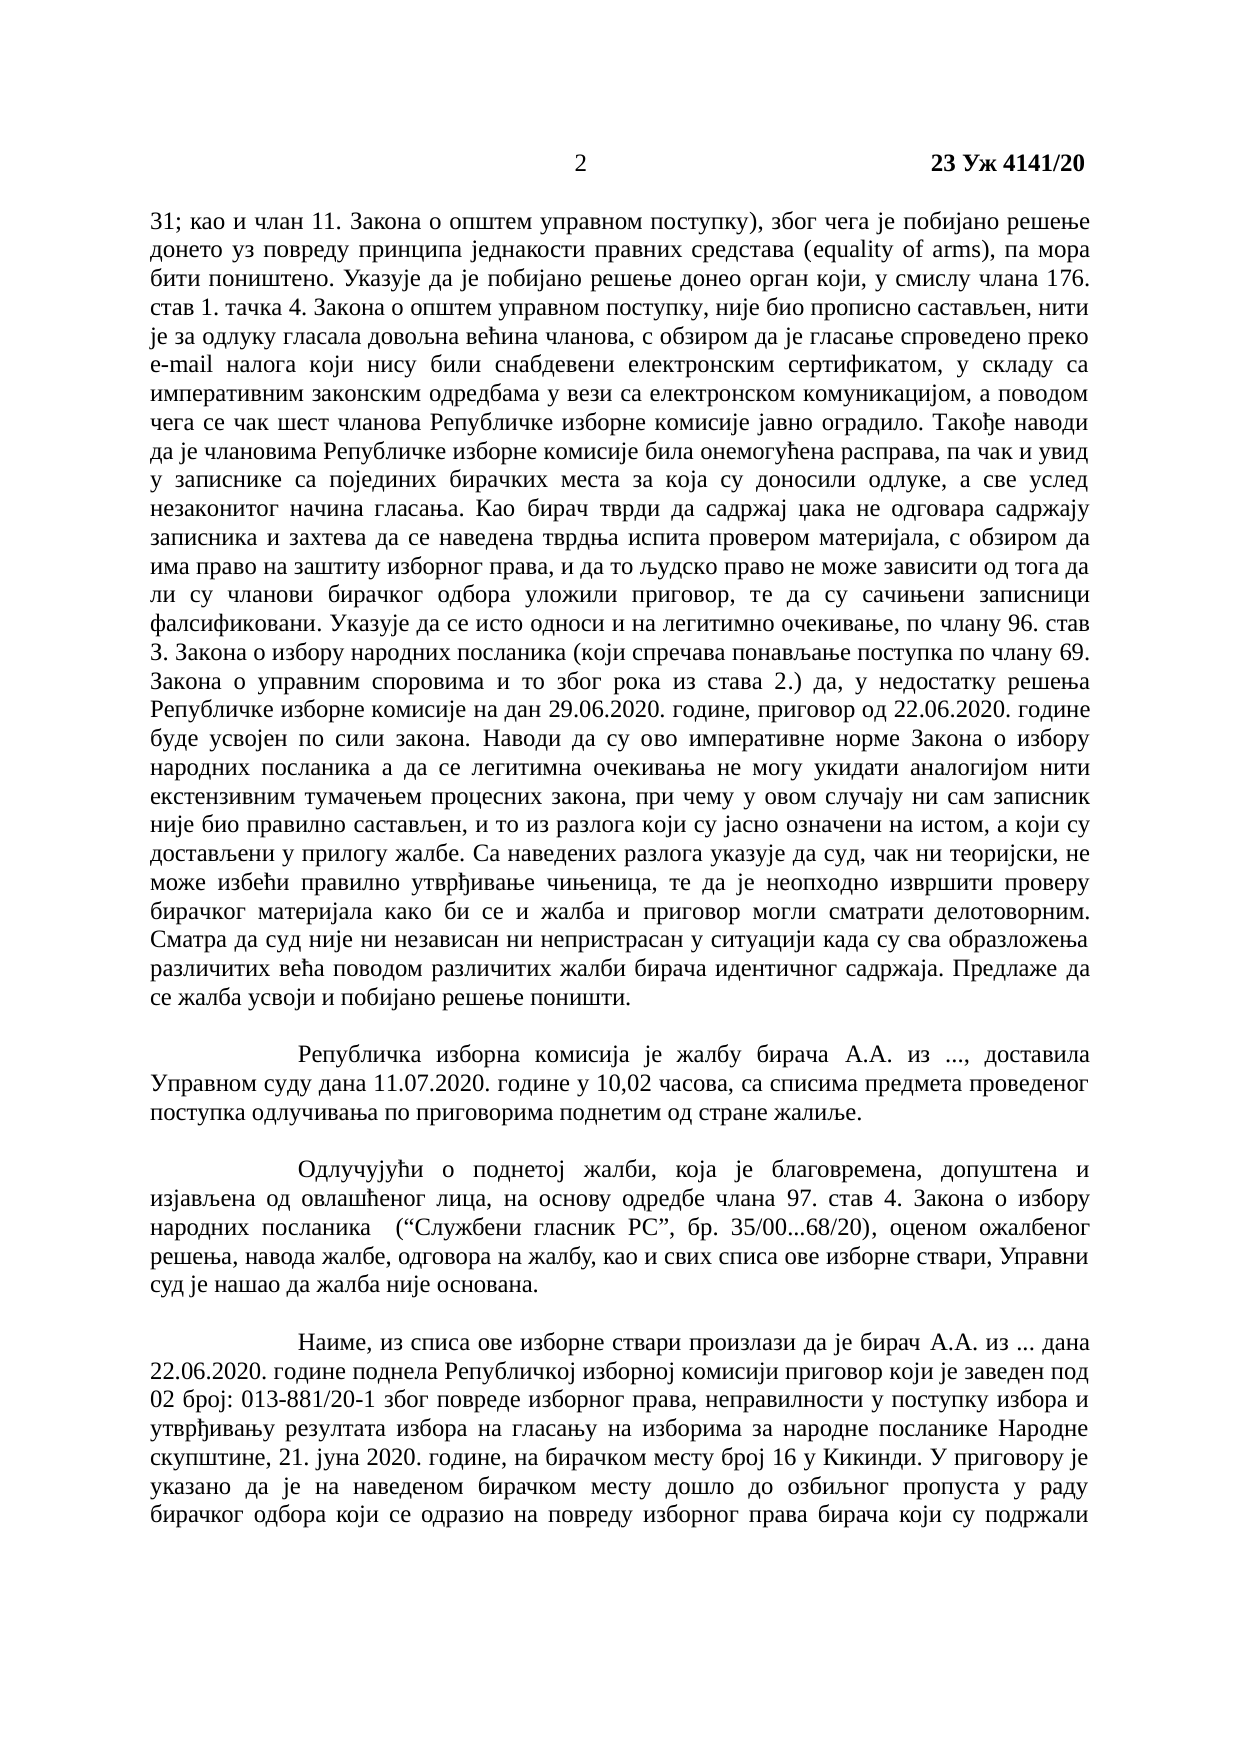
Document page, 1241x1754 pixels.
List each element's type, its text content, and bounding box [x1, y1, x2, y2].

text Одлучујући о поднетој жалби, која је благовремена, допуштена и изјављена од овлашћеног лица, на основу одредбе члана 97. став 4. Закона о избору народних посланика (“Службени гласник РС”, бр. 35/00...68/20), оценом ожалбеног решења, навода жалбе, одговора на жалбу, као и свих списа ове изборне ствари, Управни суд је нашао да жалба није основана. [150, 1154, 1090, 1298]
text Наиме, из списа ове изборне ствари произлази да је бирач A.A. из ... дана 22.06.2020. године поднела Републичкој изборној комисији приговор који је заведен под 02 број: 013-881/20-1 због повреде изборног права, неправилности у поступку избора и утврђивању резултата избора на гласању на изборима за народне посланике Народне скупштине, 21. јуна 2020. године, на бирачком месту број 16 у Кикинди. У приговору је указано да је на наведеном бирачком месту дошло до озбиљног пропуста у раду бирачког одбора који се одразио на повреду изборног права бирача који су подржали [150, 1327, 1090, 1528]
text Републичка изборна комисија је жалбу бирача A.A. из ..., доставила Управном суду дана 11.07.2020. године у 10,02 часова, са списима предмета проведеног поступка одлучивања по приговорима поднетим од стране жалиље. [150, 1039, 1090, 1126]
text 31; као и члан 11. Закона о општем управном поступку), због чега је побијано решење донето уз повреду принципа једнакости правних средстава (equality of arms), па мора бити поништено. Указује да је побијано решење донео орган који, у смислу члана 176. став 1. тачка 4. Закона о општем управном поступку, није био прописно састављен, нити је за одлуку гласала довољна већина чланова, с обзиром да је гласање спроведено преко e-mail налога који нису били снабдевени електронским сертификатом, у складу са императивним законским одредбама у вези са електронском комуникацијом, а поводом чега се чак шест чланова Републичке изборне комисије јавно оградило. Такође наводи да је члановима Републичке изборне комисије била онемогућена расправа, па чак и увид у записнике са појединих бирачких места за која су доносили одлуке, а све услед незаконитог начина гласања. Као бирач тврди да садржај џака не одговара садржају записника и захтева да се наведена тврдња испита провером материјала, с обзиром да има право на заштиту изборног права, и да то људско право не може зависити од тога да ли су чланови бирачког одбора уложили приговор, те да су сачињени записници фалсификовани. Указује да се исто односи и на легитимно очекивање, по члану 96. став З. Закона о избору народних посланика (који спречава понављање поступка по члану 69. Закона о управним споровима и то због рока из става 2.) да, у недостатку решења Републичке изборне комисије на дан 29.06.2020. године, приговор од 22.06.2020. године буде усвојен по сили закона. Наводи да су ово императивне норме Закона о избору народних посланика а да се легитимна очекивања не могу укидати аналогијом нити екстензивним тумачењем процесних закона, при чему у овом случају ни сам записник није био правилно састављен, и то из разлога који су јасно означени на истом, а који су достављени у прилогу жалбе. Са наведених разлога указује да суд, чак ни теоријски, не може избећи правилно утврђивање чињеница, те да је неопходно извршити проверу бирачког материјала како би се и жалба и приговор могли сматрати делотоворним. Сматра да суд није ни независан ни непристрасан у ситуацији када су сва образложења различитих већа поводом различитих жалби бирача идентичног садржаја. Предлаже да се жалба усвоји и побијано решење поништи. [150, 206, 1090, 1011]
